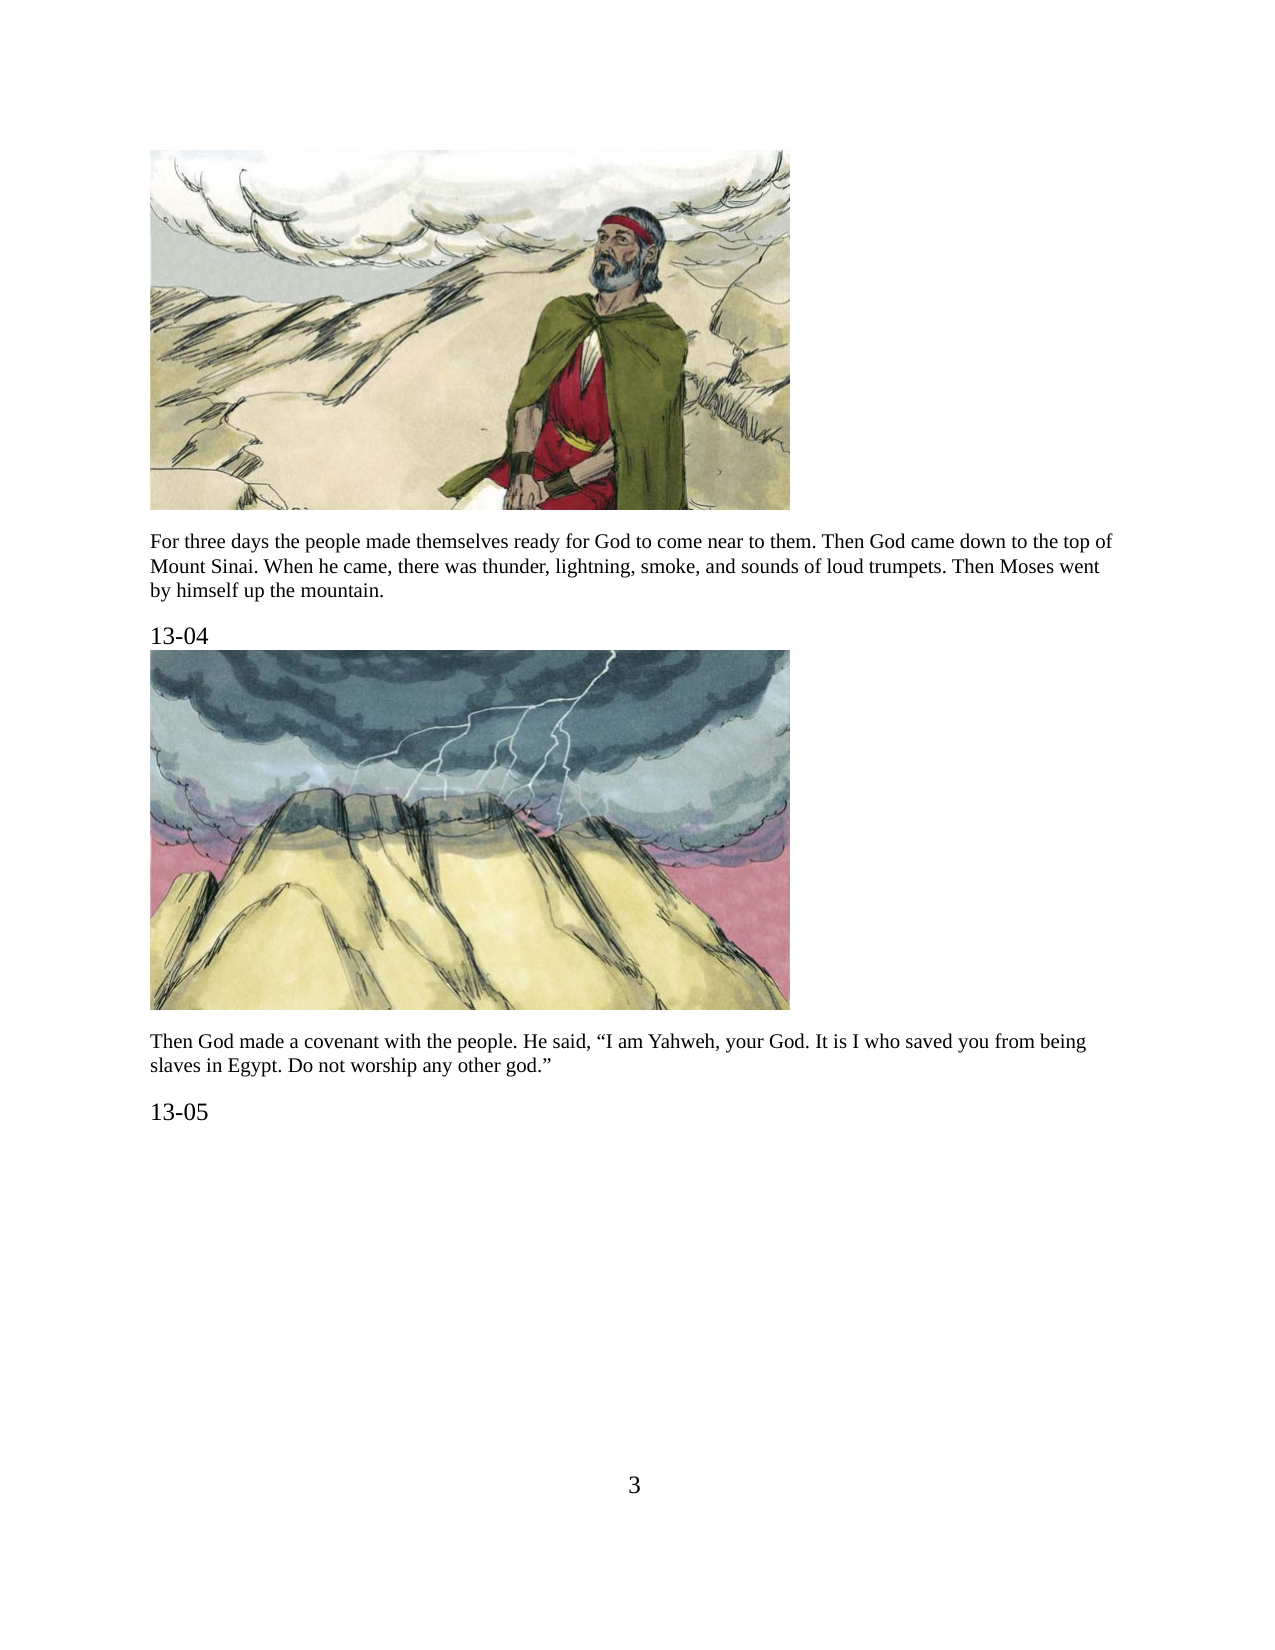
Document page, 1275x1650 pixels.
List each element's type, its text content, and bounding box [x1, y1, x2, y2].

picture [150, 650, 790, 1010]
text Then God made a covenant with the people. He said, “I am Yahweh, your God. It is I who saved you from being slaves in Egypt. Do not worship any other god.” [150, 1029, 1125, 1077]
picture [150, 150, 790, 510]
subtitle 13-04 [150, 621, 1125, 650]
subtitle 13-05 [150, 1097, 1125, 1126]
text For three days the people made themselves ready for God to come near to them. Then God came down to the top of Mount Sinai. When he came, there was thunder, lightning, smoke, and sounds of loud trumpets. Then Moses went by himself up the mountain. [150, 529, 1125, 602]
